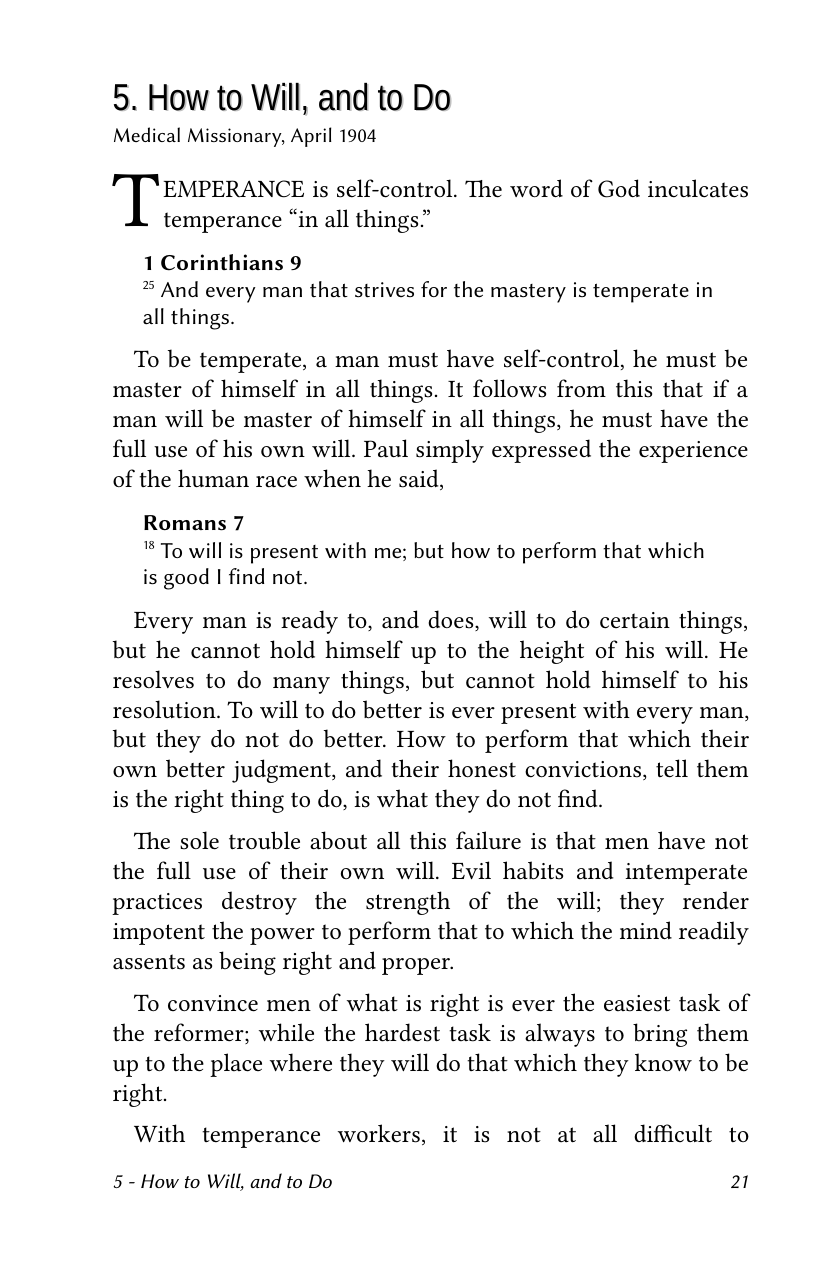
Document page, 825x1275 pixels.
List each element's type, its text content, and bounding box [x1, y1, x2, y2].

text To convince men of what is right is ever the easiest task of the reformer; while the hardest task is always to bring them up to the place where they will do that which they know to be right. [112, 989, 750, 1107]
text 18 To will is present with me; but how to perform that which is good I find not. [142, 538, 720, 590]
text 25 And every man that strives for the mastery is temperate in all things. [142, 277, 720, 330]
text Every man is ready to, and does, will to do certain things, but he cannot hold himself up to the height of his will. He resolves to do many things, but cannot hold himself to his resolution. To will to do better is ever present with every man, but they do not do better. How to perform that which their own better judgment, and their honest convictions, tell them is the right thing to do, is what they do not find. [112, 606, 750, 814]
text TEMPERANCE is self-control. The word of God inculcates temperance “in all things.” [112, 175, 750, 233]
text Medical Missionary, April 1904 [112, 124, 750, 148]
text With temperance workers, it is not at all difficult to [112, 1121, 750, 1149]
text 1 Corinthians 9 [142, 249, 750, 276]
text The sole trouble about all this failure is that men have not the full use of their own will. Evil habits and intemperate practices destroy the strength of the will; they render impotent the power to perform that to which the mind readily assents as being right and proper. [112, 827, 750, 975]
text Romans 7 [142, 510, 750, 536]
text To be temperate, a man must have self-control, he must be master of himself in all things. It follows from this that if a man will be master of himself in all things, he must have the full use of his own will. Paul simply expressed the experience of the human race when he said, [112, 346, 750, 494]
title How to Will, and to Do [112, 75, 750, 118]
